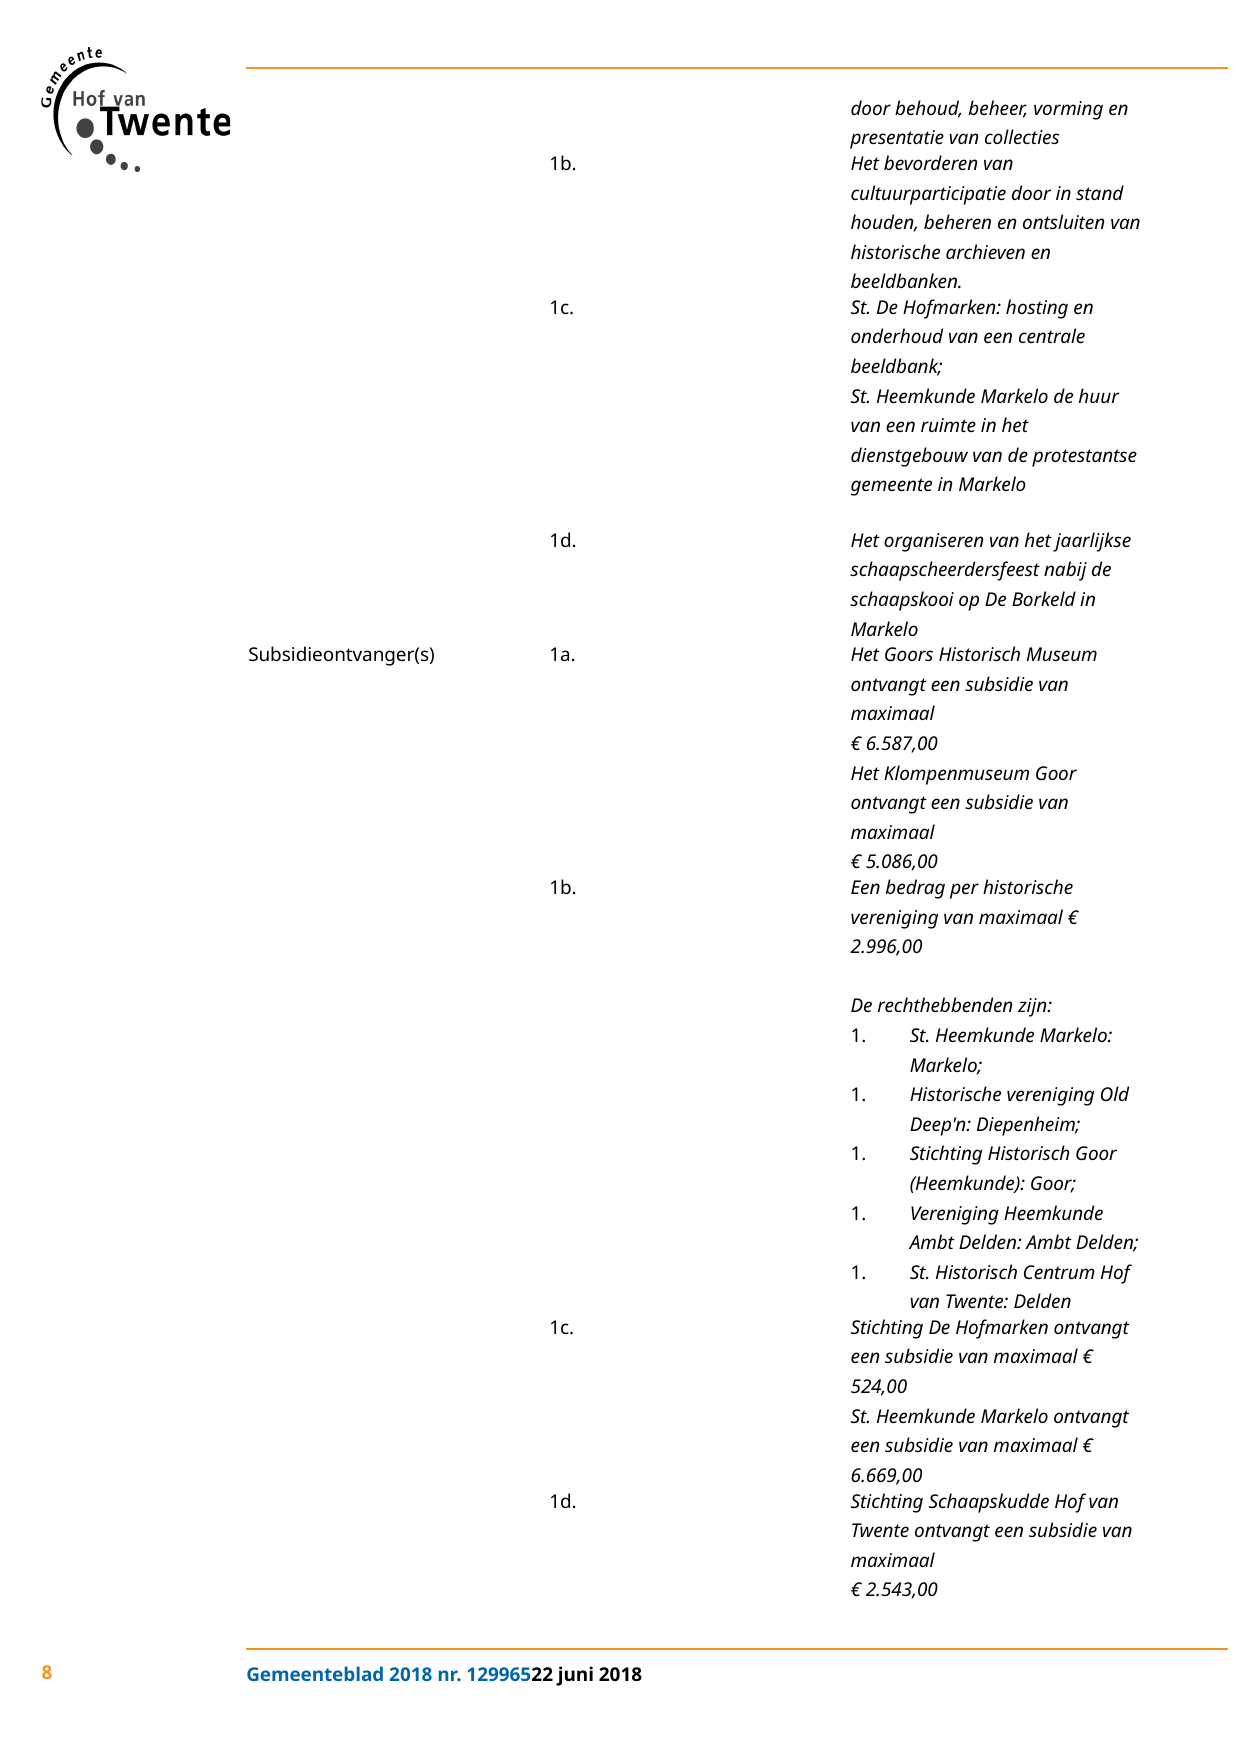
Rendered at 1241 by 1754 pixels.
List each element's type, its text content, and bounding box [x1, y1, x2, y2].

table_cell [248, 95, 549, 150]
table_cell Stichting Schaapskudde Hof van Twente ontvangt een subsidie van maximaal € 2.543,00 [850, 1488, 1152, 1602]
table_cell [248, 294, 549, 527]
table_cell [549, 95, 850, 150]
picture [41, 47, 231, 172]
table_cell 1d. [549, 1488, 850, 1602]
table_cell Subsidieontvanger(s) [248, 641, 549, 874]
table_cell [248, 874, 549, 1314]
table_cell [248, 150, 549, 294]
table_cell [248, 527, 549, 641]
table_cell 1b. [549, 874, 850, 1314]
table_cell Een bedrag per historische vereniging van maximaal € 2.996,00 De rechthebbenden zijn: St. Heemkunde Markelo: Markelo; Historische vereniging Old Deep'n: Diepenheim; Stichting Historisch Goor (Heemkunde): Goor; Vereniging Heemkunde Ambt Delden: Ambt Delden; St. Historisch Centrum Hof van Twente: Delden [850, 874, 1152, 1314]
table_cell 1c. [549, 294, 850, 527]
table_cell 1c. [549, 1314, 850, 1488]
table_cell 1d. [549, 527, 850, 641]
table_cell Het organiseren van het jaarlijkse schaapscheerdersfeest nabij de schaapskooi op De Borkeld in Markelo [850, 527, 1152, 641]
table_cell St. De Hofmarken: hosting en onderhoud van een centrale beeldbank; St. Heemkunde Markelo de huur van een ruimte in het dienstgebouw van de protestantse gemeente in Markelo [850, 294, 1152, 527]
table_cell Het bevorderen van cultuurparticipatie door in stand houden, beheren en ontsluiten van historische archieven en beeldbanken. [850, 150, 1152, 294]
table_cell 1a. [549, 641, 850, 874]
table_cell 1b. [549, 150, 850, 294]
table_cell door behoud, beheer, vorming en presentatie van collecties [850, 95, 1152, 150]
table_cell Stichting De Hofmarken ontvangt een subsidie van maximaal € 524,00 St. Heemkunde Markelo ontvangt een subsidie van maximaal € 6.669,00 [850, 1314, 1152, 1488]
table_cell Het Goors Historisch Museum ontvangt een subsidie van maximaal € 6.587,00 Het Klompenmuseum Goor ontvangt een subsidie van maximaal € 5.086,00 [850, 641, 1152, 874]
table_cell [248, 1488, 549, 1602]
table_cell [248, 1314, 549, 1488]
